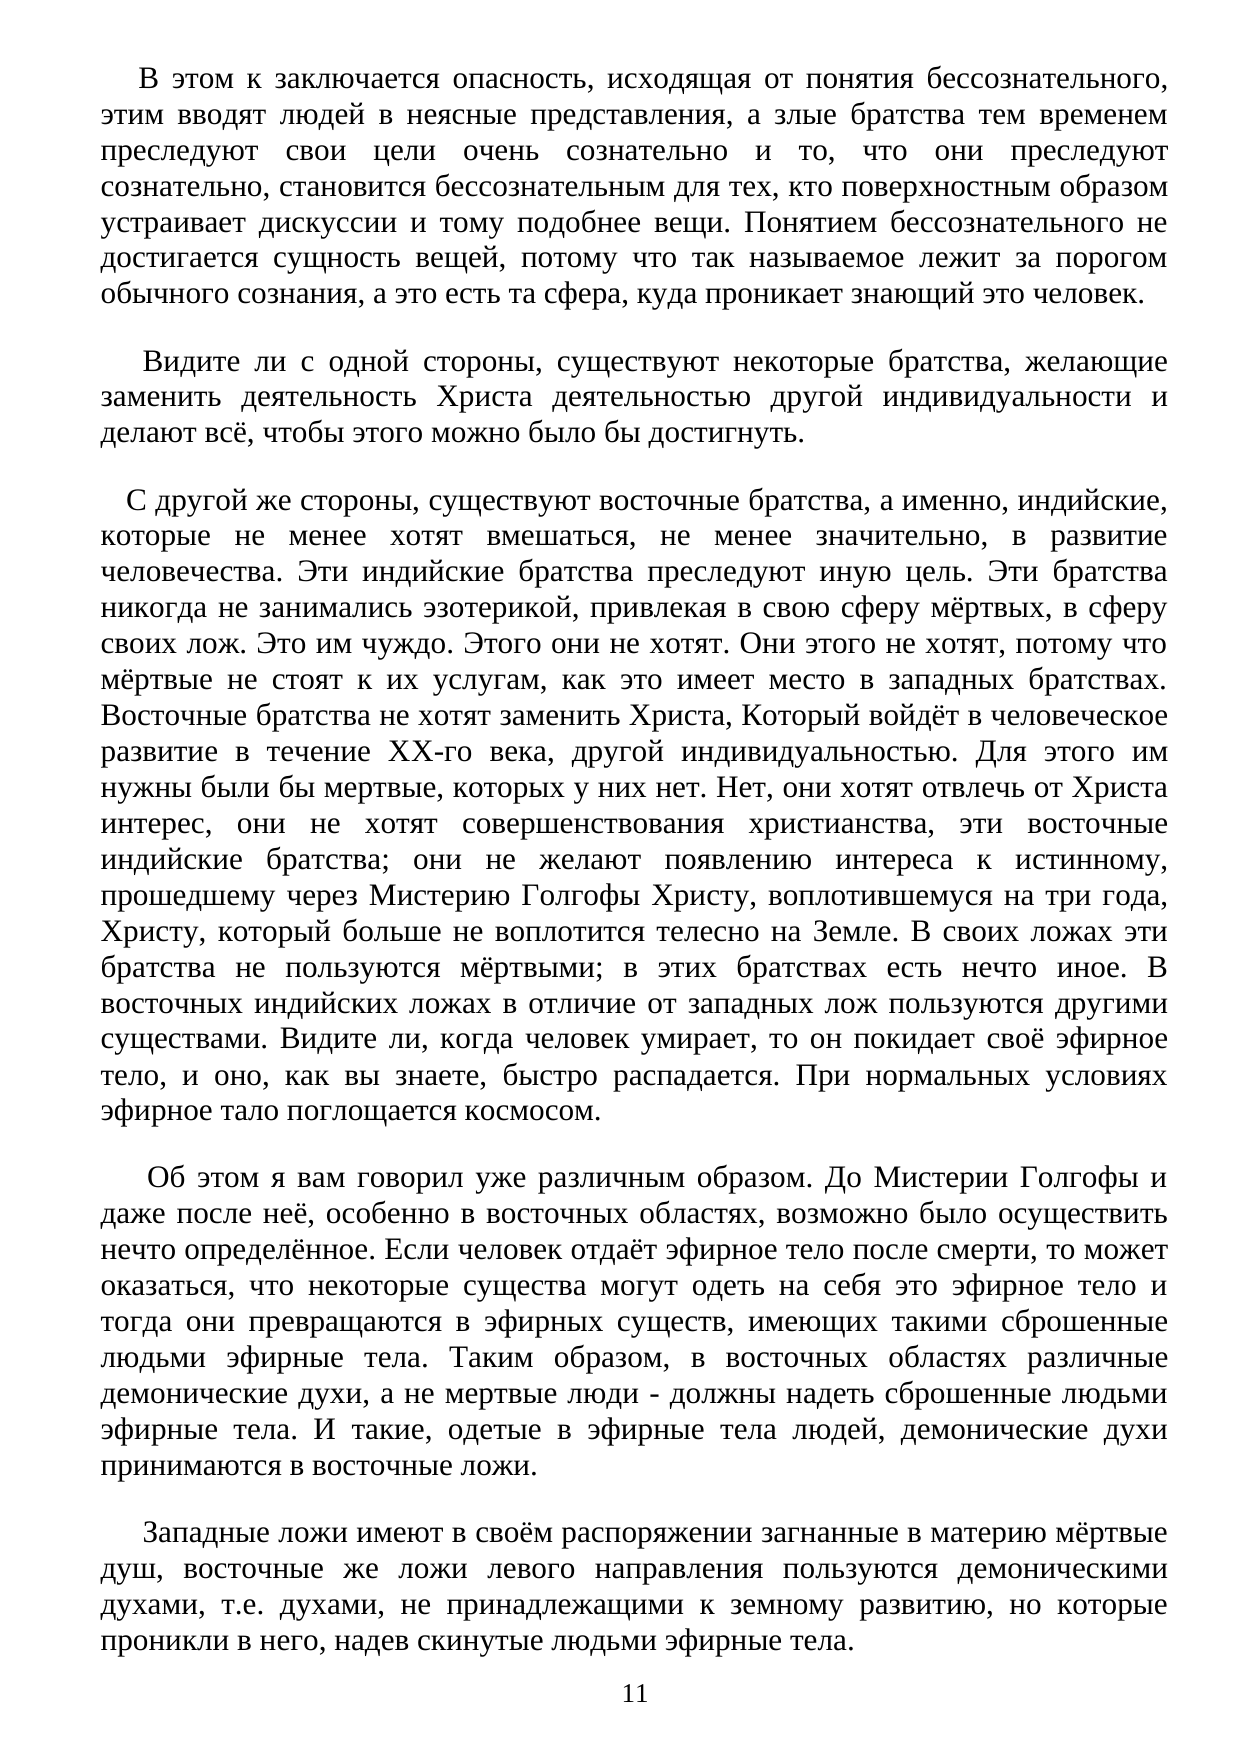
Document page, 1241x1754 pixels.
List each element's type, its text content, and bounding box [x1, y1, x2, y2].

text В этом к заключается опасность, исходящая от понятия бессознательного, этим вводят людей в неясные представления, а злые братства тем временем преследуют свои цели очень сознательно и то, что они преследуют сознательно, становится бессознательным для тех, кто поверхностным образом устраивает дискуссии и тому подобнее вещи. Понятием бессознательного не достигается сущность вещей, потому что так называемое лежит за порогом обычного сознания, а это есть та сфера, куда проникает знающий это человек. [100, 59, 1169, 311]
text Об этом я вам говорил уже различным образом. До Мистерии Голгофы и даже после неё, особенно в восточных областях, возможно было осуществить нечто определённое. Если человек отдаёт эфирное тело после смерти, то может оказаться, что некоторые существа могут одеть на себя это эфирное тело и тогда они превращаются в эфирных существ, имеющих такими сброшенные людьми эфирные тела. Таким образом, в восточных областях различные демонические духи, а не мертвые люди - должны надеть сброшенные людьми эфирные тела. И такие, одетые в эфирные тела людей, демонические духи принимаются в восточные ложи. [100, 1159, 1169, 1482]
text Западные ложи имеют в своём распоряжении загнанные в материю мёртвые душ, восточные же ложи левого направления пользуются демоническими духами, т.е. духами, не принадлежащими к земному развитию, но которые проникли в него, надев скинутые людьми эфирные тела. [100, 1513, 1169, 1657]
text Видите ли с одной стороны, существуют некоторые братства, желающие заменить деятельность Христа деятельностью другой индивидуальности и делают всё, чтобы этого можно было бы достигнуть. [100, 342, 1169, 449]
text С другой же стороны, существуют восточные братства, а именно, индийские, которые не менее хотят вмешаться, не менее значительно, в развитие человечества. Эти индийские братства преследуют иную цель. Эти братства никогда не занимались эзотерикой, привлекая в свою сферу мёртвых, в сферу своих лож. Это им чуждо. Этого они не хотят. Они этого не хотят, потому что мёртвые не стоят к их услугам, как это имеет место в западных братствах. Восточные братства не хотят заменить Христа, Который войдёт в человеческое развитие в течение ХX-го века, другой индивидуальностью. Для этого им нужны были бы мертвые, которых у них нет. Нет, они хотят отвлечь от Христа интерес, они не хотят совершенствования христианства, эти восточные индийские братства; они не желают появлению интереса к истинному, прошедшему через Мистерию Голгофы Христу, воплотившемуся на три года, Христу, который больше не воплотится телесно на Земле. В своих ложах эти братства не пользуются мёртвыми; в этих братствах есть нечто иное. В восточных индийских ложах в отличие от западных лож пользуются другими существами. Видите ли, когда человек умирает, то он покидает своё эфирное тело, и оно, как вы знаете, быстро распадается. При нормальных условиях эфирное тало поглощается космосом. [100, 481, 1169, 1128]
